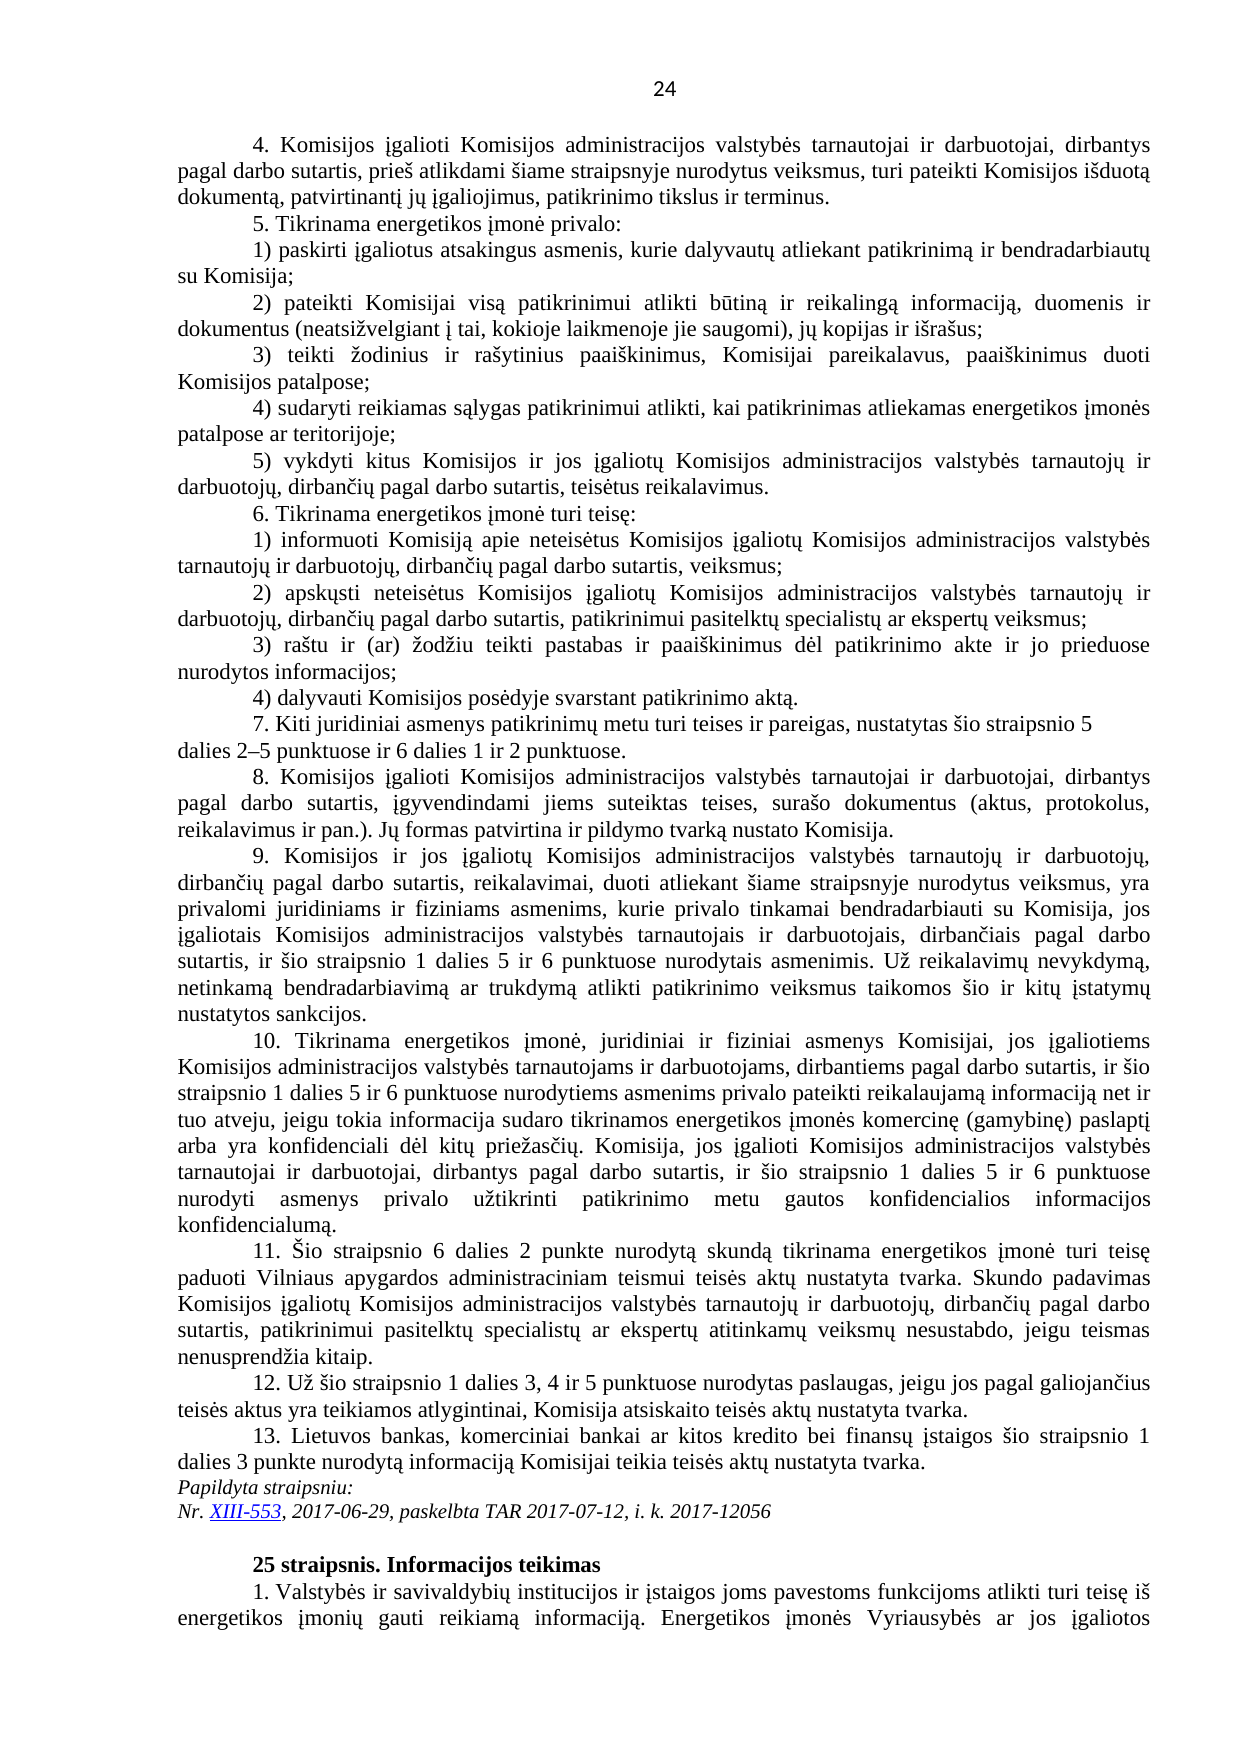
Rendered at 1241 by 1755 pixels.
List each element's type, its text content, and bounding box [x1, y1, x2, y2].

text 4. Komisijos įgalioti Komisijos administracijos valstybės tarnautojai ir darbuotojai, dirbantys pagal darbo sutartis, prieš atlikdami šiame straipsnyje nurodytus veiksmus, turi pateikti Komisijos išduotą dokumentą, patvirtinantį jų įgaliojimus, patikrinimo tikslus ir terminus. [177, 131, 1152, 210]
text 11. Šio straipsnio 6 dalies 2 punkte nurodytą skundą tikrinama energetikos įmonė turi teisę paduoti Vilniaus apygardos administraciniam teismui teisės aktų nustatyta tvarka. Skundo padavimas Komisijos įgaliotų Komisijos administracijos valstybės tarnautojų ir darbuotojų, dirbančių pagal darbo sutartis, patikrinimui pasitelktų specialistų ar ekspertų atitinkamų veiksmų nesustabdo, jeigu teismas nenusprendžia kitaip. [177, 1237, 1152, 1369]
text 3) teikti žodinius ir rašytinius paaiškinimus, Komisijai pareikalavus, paaiškinimus duoti Komisijos patalpose; [177, 341, 1152, 394]
text 5. Tikrinama energetikos įmonė privalo: [177, 210, 1152, 236]
text 13. Lietuvos bankas, komerciniai bankai ar kitos kredito bei finansų įstaigos šio straipsnio 1 dalies 3 punkte nurodytą informaciją Komisijai teikia teisės aktų nustatyta tvarka. [177, 1422, 1152, 1475]
text 10. Tikrinama energetikos įmonė, juridiniai ir fiziniai asmenys Komisijai, jos įgaliotiems Komisijos administracijos valstybės tarnautojams ir darbuotojams, dirbantiems pagal darbo sutartis, ir šio straipsnio 1 dalies 5 ir 6 punktuose nurodytiems asmenims privalo pateikti reikalaujamą informaciją net ir tuo atveju, jeigu tokia informacija sudaro tikrinamos energetikos įmonės komercinę (gamybinę) paslaptį arba yra konfidenciali dėl kitų priežasčių. Komisija, jos įgalioti Komisijos administracijos valstybės tarnautojai ir darbuotojai, dirbantys pagal darbo sutartis, ir šio straipsnio 1 dalies 5 ir 6 punktuose nurodyti asmenys privalo užtikrinti patikrinimo metu gautos konfidencialios informacijos konfidencialumą. [177, 1027, 1152, 1237]
text 1) informuoti Komisiją apie neteisėtus Komisijos įgaliotų Komisijos administracijos valstybės tarnautojų ir darbuotojų, dirbančių pagal darbo sutartis, veiksmus; [177, 526, 1152, 579]
text 4) sudaryti reikiamas sąlygas patikrinimui atlikti, kai patikrinimas atliekamas energetikos įmonės patalpose ar teritorijoje; [177, 394, 1152, 447]
text 7. Kiti juridiniai asmenys patikrinimų metu turi teises ir pareigas, nustatytas šio straipsnio 5 dalies 2–5 punktuose ir 6 dalies 1 ir 2 punktuose. [177, 710, 1152, 763]
text 5) vykdyti kitus Komisijos ir jos įgaliotų Komisijos administracijos valstybės tarnautojų ir darbuotojų, dirbančių pagal darbo sutartis, teisėtus reikalavimus. [177, 447, 1152, 499]
text 6. Tikrinama energetikos įmonė turi teisę: [177, 499, 1152, 526]
text 4) dalyvauti Komisijos posėdyje svarstant patikrinimo aktą. [177, 684, 1152, 710]
text 8. Komisijos įgalioti Komisijos administracijos valstybės tarnautojai ir darbuotojai, dirbantys pagal darbo sutartis, įgyvendindami jiems suteiktas teises, surašo dokumentus (aktus, protokolus, reikalavimus ir pan.). Jų formas patvirtina ir pildymo tvarką nustato Komisija. [177, 763, 1152, 842]
text 2) apskųsti neteisėtus Komisijos įgaliotų Komisijos administracijos valstybės tarnautojų ir darbuotojų, dirbančių pagal darbo sutartis, patikrinimui pasitelktų specialistų ar ekspertų veiksmus; [177, 579, 1152, 631]
text 1. Valstybės ir savivaldybių institucijos ir įstaigos joms pavestoms funkcijoms atlikti turi teisę iš energetikos įmonių gauti reikiamą informaciją. Energetikos įmonės Vyriausybės ar jos įgaliotos [177, 1578, 1152, 1631]
text 9. Komisijos ir jos įgaliotų Komisijos administracijos valstybės tarnautojų ir darbuotojų, dirbančių pagal darbo sutartis, reikalavimai, duoti atliekant šiame straipsnyje nurodytus veiksmus, yra privalomi juridiniams ir fiziniams asmenims, kurie privalo tinkamai bendradarbiauti su Komisija, jos įgaliotais Komisijos administracijos valstybės tarnautojais ir darbuotojais, dirbančiais pagal darbo sutartis, ir šio straipsnio 1 dalies 5 ir 6 punktuose nurodytais asmenimis. Už reikalavimų nevykdymą, netinkamą bendradarbiavimą ar trukdymą atlikti patikrinimo veiksmus taikomos šio ir kitų įstatymų nustatytos sankcijos. [177, 842, 1152, 1027]
text 2) pateikti Komisijai visą patikrinimui atlikti būtiną ir reikalingą informaciją, duomenis ir dokumentus (neatsižvelgiant į tai, kokioje laikmenoje jie saugomi), jų kopijas ir išrašus; [177, 289, 1152, 341]
text 25 straipsnis. Informacijos teikimas [177, 1552, 1152, 1578]
text Nr. XIII-553, 2017-06-29, paskelbta TAR 2017-07-12, i. k. 2017-12056 [177, 1499, 1152, 1523]
text 1) paskirti įgaliotus atsakingus asmenis, kurie dalyvautų atliekant patikrinimą ir bendradarbiautų su Komisija; [177, 236, 1152, 289]
text Papildyta straipsniu: [177, 1475, 1152, 1499]
text 12. Už šio straipsnio 1 dalies 3, 4 ir 5 punktuose nurodytas paslaugas, jeigu jos pagal galiojančius teisės aktus yra teikiamos atlygintinai, Komisija atsiskaito teisės aktų nustatyta tvarka. [177, 1369, 1152, 1422]
text 3) raštu ir (ar) žodžiu teikti pastabas ir paaiškinimus dėl patikrinimo akte ir jo prieduose nurodytos informacijos; [177, 631, 1152, 684]
